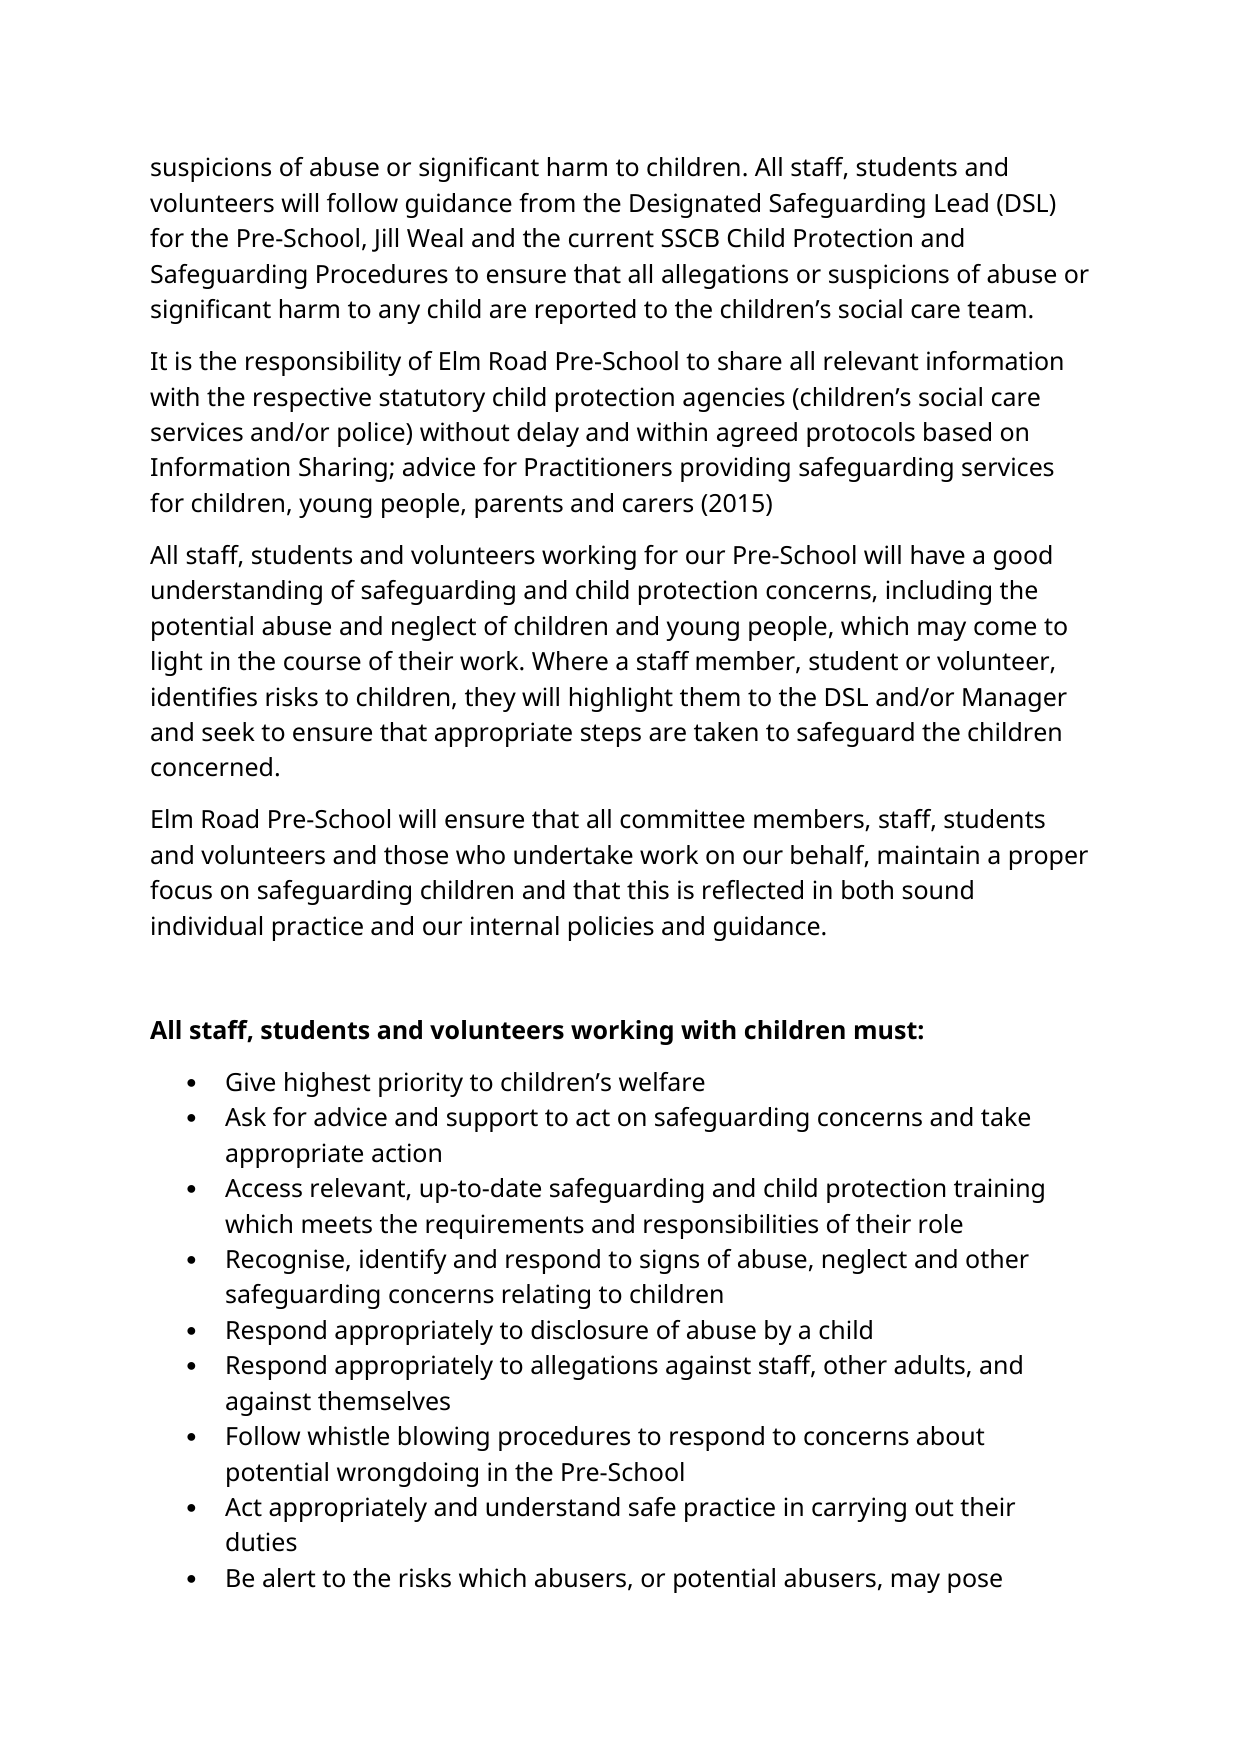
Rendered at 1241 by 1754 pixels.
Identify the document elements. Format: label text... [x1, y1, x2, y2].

text All staff, students and volunteers working with children must: [150, 1012, 1090, 1047]
list Give highest priority to children’s welfare [187, 1064, 1090, 1099]
text All staff, students and volunteers working for our Pre-School will have a good understanding of safeguarding and child protection concerns, including the potential abuse and neglect of children and young people, which may come to light in the course of their work. Where a staff member, student or volunteer, identifies risks to children, they will highlight them to the DSL and/or Manager and seek to ensure that appropriate steps are taken to safeguard the children concerned. [150, 537, 1090, 784]
list Act appropriately and understand safe practice in carrying out their duties [187, 1489, 1090, 1559]
text It is the responsibility of Elm Road Pre-School to share all relevant information with the respective statutory child protection agencies (children’s social care services and/or police) without delay and within agreed protocols based on Information Sharing; advice for Practitioners providing safeguarding services for children, young people, parents and carers (2015) [150, 344, 1090, 519]
list Be alert to the risks which abusers, or potential abusers, may pose [187, 1560, 1090, 1594]
list Follow whistle blowing procedures to respond to concerns about potential wrongdoing in the Pre-School [187, 1419, 1090, 1488]
list Recognise, identify and respond to signs of abuse, neglect and other safeguarding concerns relating to children [187, 1242, 1090, 1311]
text suspicions of abuse or significant harm to children. All staff, students and volunteers will follow guidance from the Designated Safeguarding Lead (DSL) for the Pre-School, Jill Weal and the current SSCB Child Protection and Safeguarding Procedures to ensure that all allegations or suspicions of abuse or significant harm to any child are reported to the children’s social care team. [150, 150, 1090, 326]
list Respond appropriately to allegations against staff, other adults, and against themselves [187, 1348, 1090, 1417]
list Ask for advice and support to act on safeguarding concerns and take appropriate action [187, 1100, 1090, 1169]
list Respond appropriately to disclosure of abuse by a child [187, 1312, 1090, 1347]
text Elm Road Pre-School will ensure that all committee members, staff, students and volunteers and those who undertake work on our behalf, maintain a proper focus on safeguarding children and that this is reflected in both sound individual practice and our internal policies and guidance. [150, 802, 1090, 942]
list Access relevant, up-to-date safeguarding and child protection training which meets the requirements and responsibilities of their role [187, 1171, 1090, 1240]
